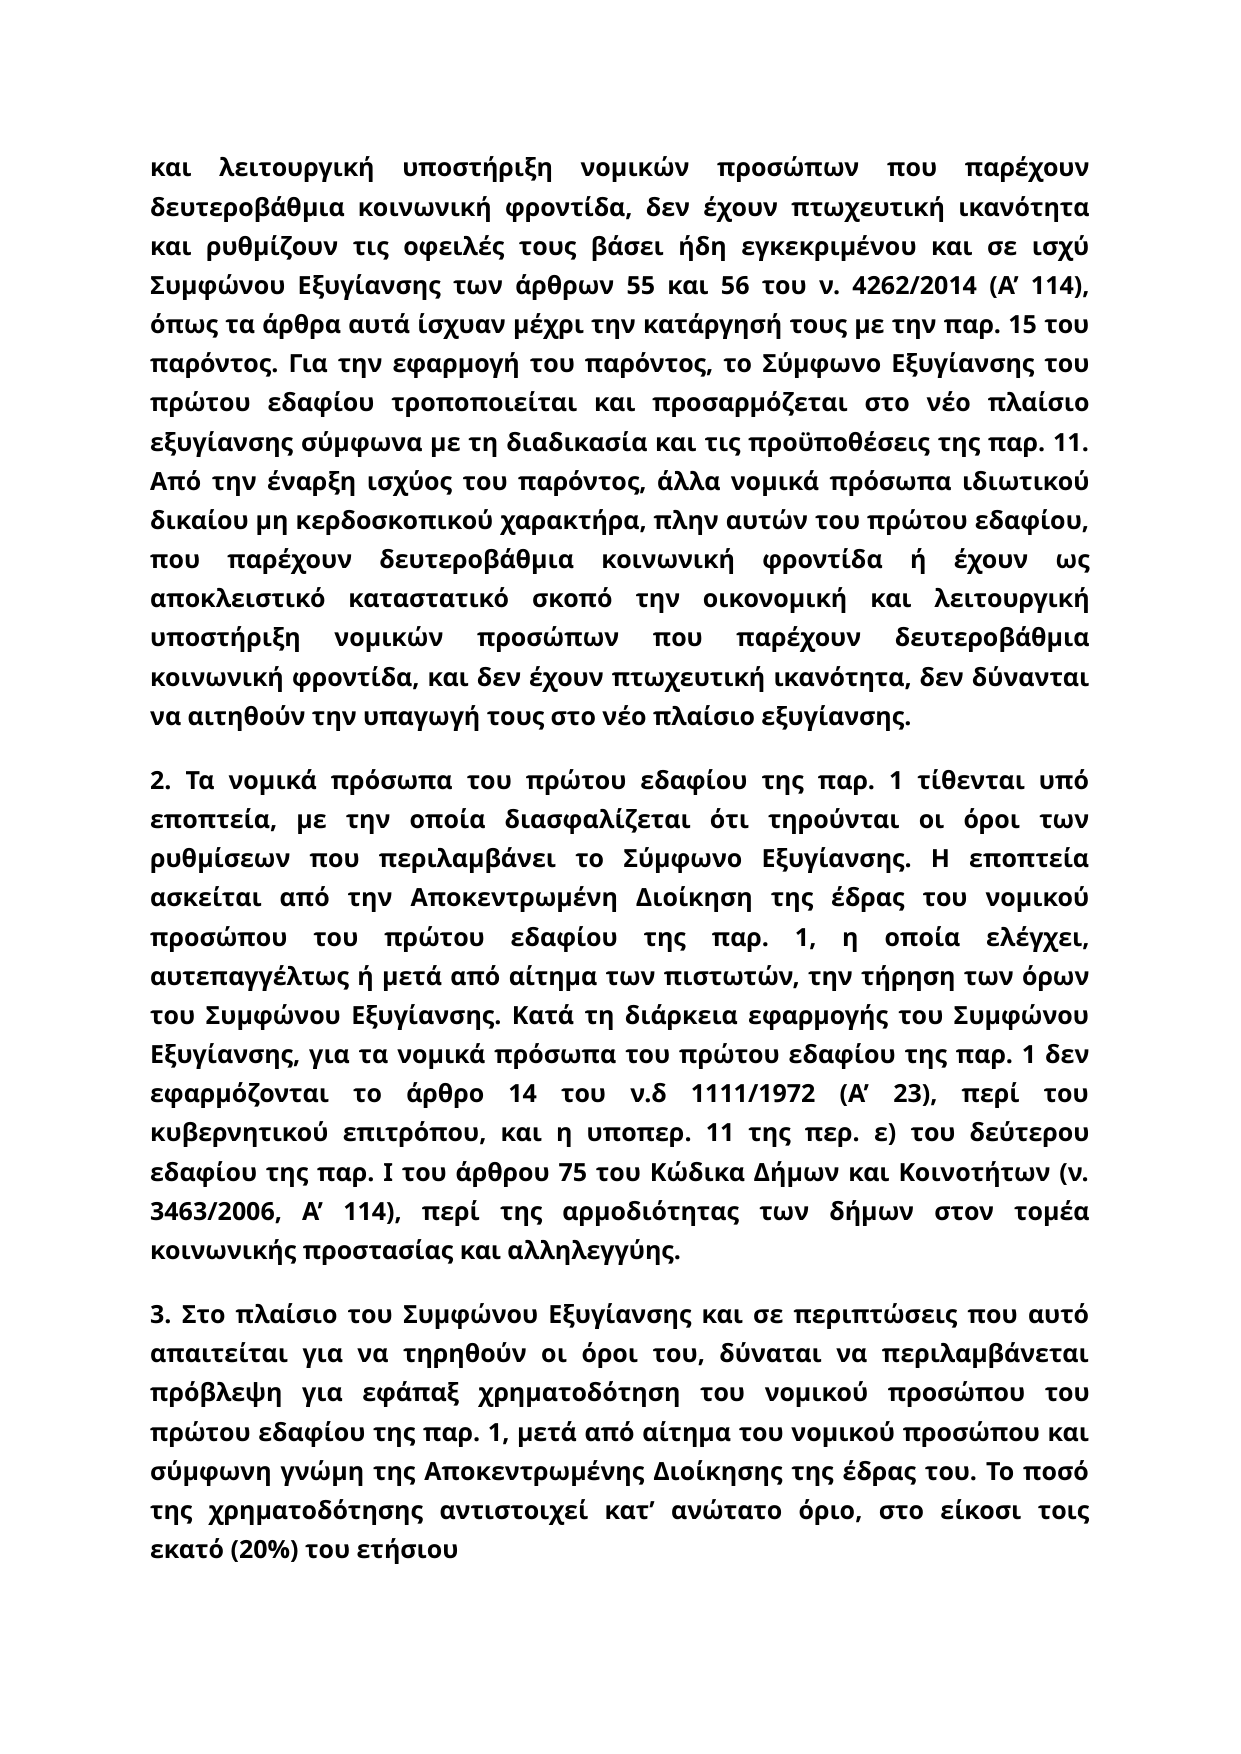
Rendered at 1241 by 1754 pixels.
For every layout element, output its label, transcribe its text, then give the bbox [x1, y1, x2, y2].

text 2. Τα νομικά πρόσωπα του πρώτου εδαφίου της παρ. 1 τίθενται υπό εποπτεία, με την οποία διασφαλίζεται ότι τηρούνται οι όροι των ρυθμίσεων που περιλαμβάνει το Σύμφωνο Εξυγίανσης. Η εποπτεία ασκείται από την Αποκεντρωμένη Διοίκηση της έδρας του νομικού προσώπου του πρώτου εδαφίου της παρ. 1, η οποία ελέγχει, αυτεπαγγέλτως ή μετά από αίτημα των πιστωτών, την τήρηση των όρων του Συμφώνου Εξυγίανσης. Κατά τη διάρκεια εφαρμογής του Συμφώνου Εξυγίανσης, για τα νομικά πρόσωπα του πρώτου εδαφίου της παρ. 1 δεν εφαρμόζονται το άρθρο 14 του ν.δ 1111/1972 (Α’ 23), περί του κυβερνητικού επιτρόπου, και η υποπερ. 11 της περ. ε) του δεύτερου εδαφίου της παρ. I του άρθρου 75 του Κώδικα Δήμων και Κοινοτήτων (ν. 3463/2006, Α’ 114), περί της αρμοδιότητας των δήμων στον τομέα κοινωνικής προστασίας και αλληλεγγύης. [150, 762, 1090, 1267]
text και λειτουργική υποστήριξη νομικών προσώπων που παρέχουν δευτεροβάθμια κοινωνική φροντίδα, δεν έχουν πτωχευτική ικανότητα και ρυθμίζουν τις οφειλές τους βάσει ήδη εγκεκριμένου και σε ισχύ Συμφώνου Εξυγίανσης των άρθρων 55 και 56 του ν. 4262/2014 (Α’ 114), όπως τα άρθρα αυτά ίσχυαν μέχρι την κατάργησή τους με την παρ. 15 του παρόντος. Για την εφαρμογή του παρόντος, το Σύμφωνο Εξυγίανσης του πρώτου εδαφίου τροποποιείται και προσαρμόζεται στο νέο πλαίσιο εξυγίανσης σύμφωνα με τη διαδικασία και τις προϋποθέσεις της παρ. 11. Από την έναρξη ισχύος του παρόντος, άλλα νομικά πρόσωπα ιδιωτικού δικαίου μη κερδοσκοπικού χαρακτήρα, πλην αυτών του πρώτου εδαφίου, που παρέχουν δευτεροβάθμια κοινωνική φροντίδα ή έχουν ως αποκλειστικό καταστατικό σκοπό την οικονομική και λειτουργική υποστήριξη νομικών προσώπων που παρέχουν δευτεροβάθμια κοινωνική φροντίδα, και δεν έχουν πτωχευτική ικανότητα, δεν δύνανται να αιτηθούν την υπαγωγή τους στο νέο πλαίσιο εξυγίανσης. [150, 150, 1090, 732]
text 3. Στο πλαίσιο του Συμφώνου Εξυγίανσης και σε περιπτώσεις που αυτό απαιτείται για να τηρηθούν οι όροι του, δύναται να περιλαμβάνεται πρόβλεψη για εφάπαξ χρηματοδότηση του νομικού προσώπου του πρώτου εδαφίου της παρ. 1, μετά από αίτημα του νομικού προσώπου και σύμφωνη γνώμη της Αποκεντρωμένης Διοίκησης της έδρας του. Το ποσό της χρηματοδότησης αντιστοιχεί κατ’ ανώτατο όριο, στο είκοσι τοις εκατό (20%) του ετήσιου [150, 1297, 1090, 1566]
